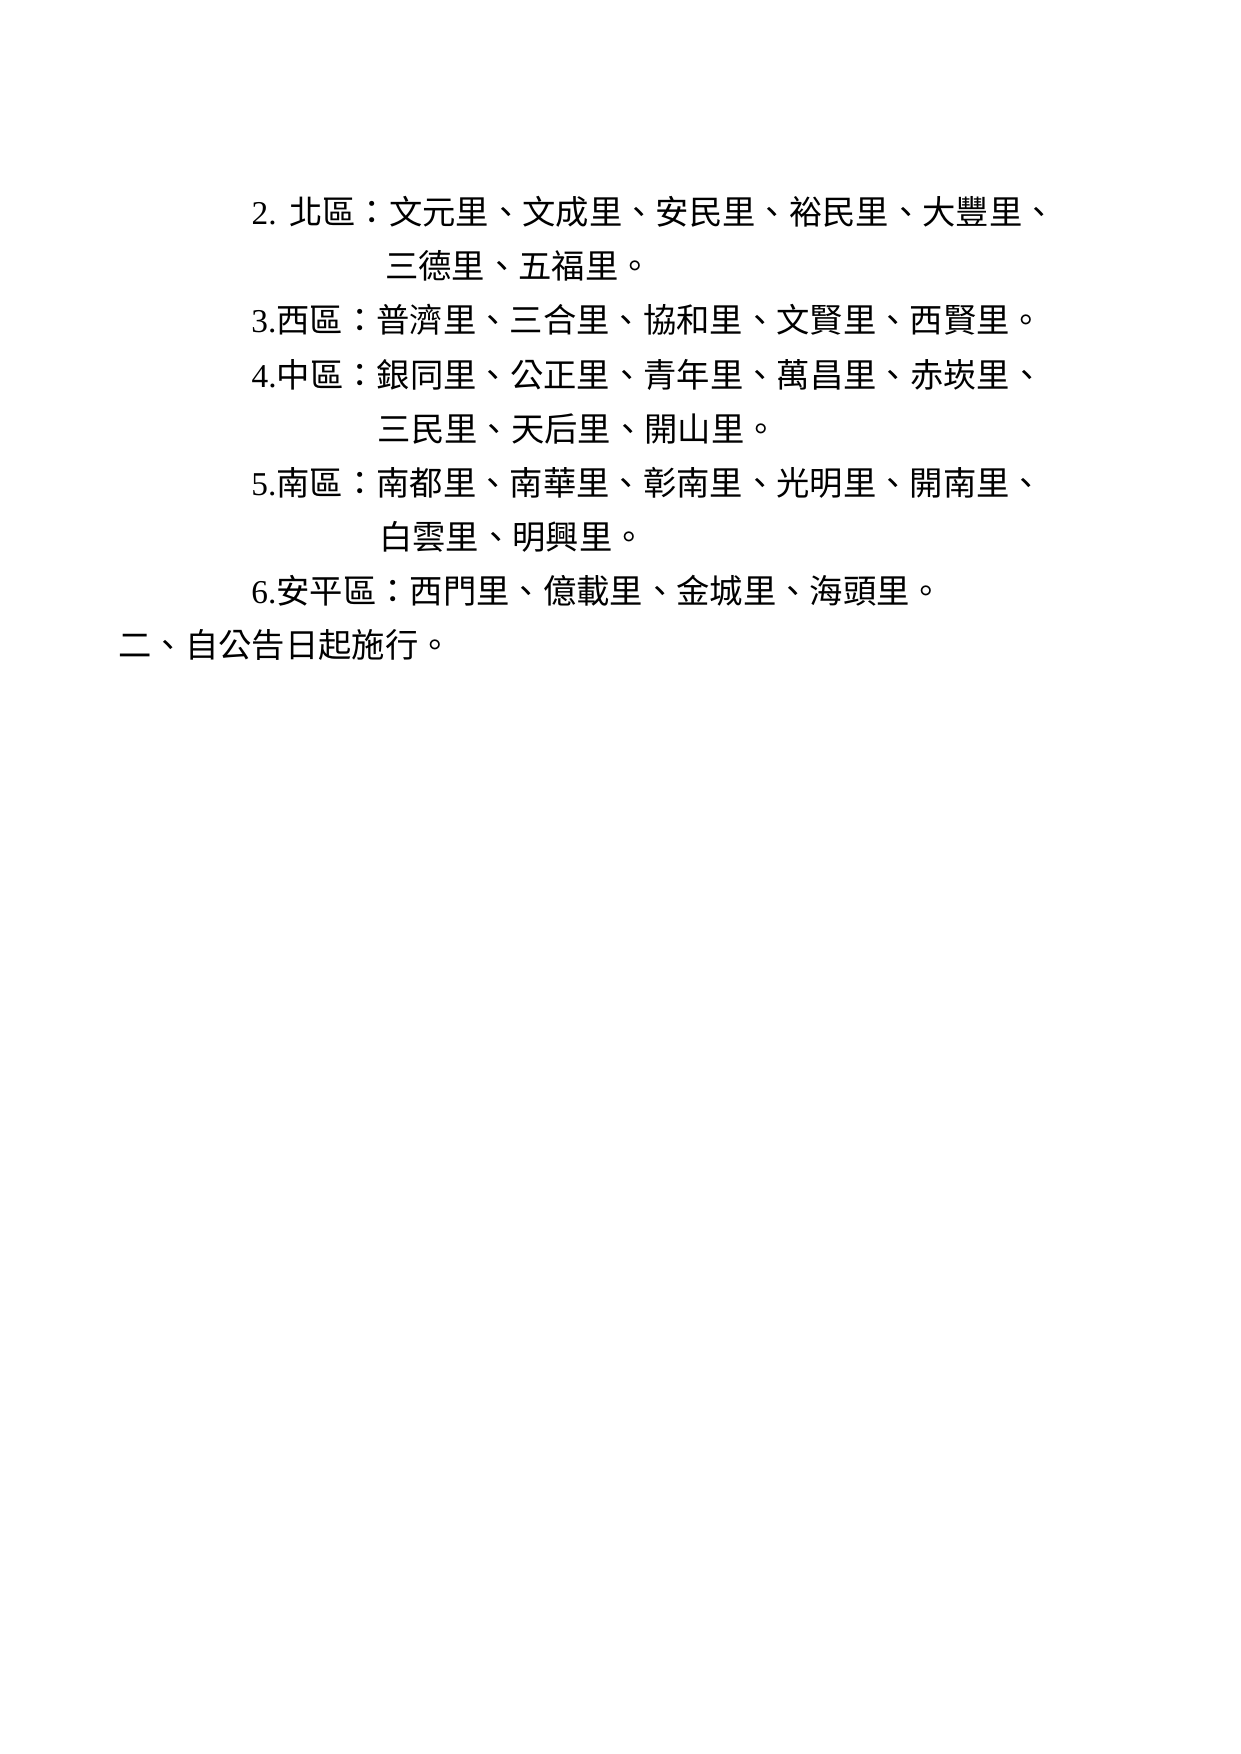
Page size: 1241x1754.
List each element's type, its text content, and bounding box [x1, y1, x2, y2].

list 北區：文元里、文成里、安民里、裕民里、大豐里、 [251, 181, 1122, 235]
text 4.中區：銀同里、公正里、青年里、萬昌里、赤崁里、 [251, 344, 1122, 398]
text 三德里、五福里。 [251, 235, 1122, 289]
text 5.南區：南都里、南華里、彰南里、光明里、開南里、 [251, 452, 1122, 506]
text 三民里、天后里、開山里。 [251, 398, 1122, 452]
text 二、自公告日起施行。 [118, 614, 1122, 669]
text 6.安平區：西門里、億載里、金城里、海頭里。 [251, 560, 1122, 614]
text 3.西區：普濟里、三合里、協和里、文賢里、西賢里。 [251, 289, 1122, 344]
text 白雲里、明興里。 [268, 506, 1122, 560]
